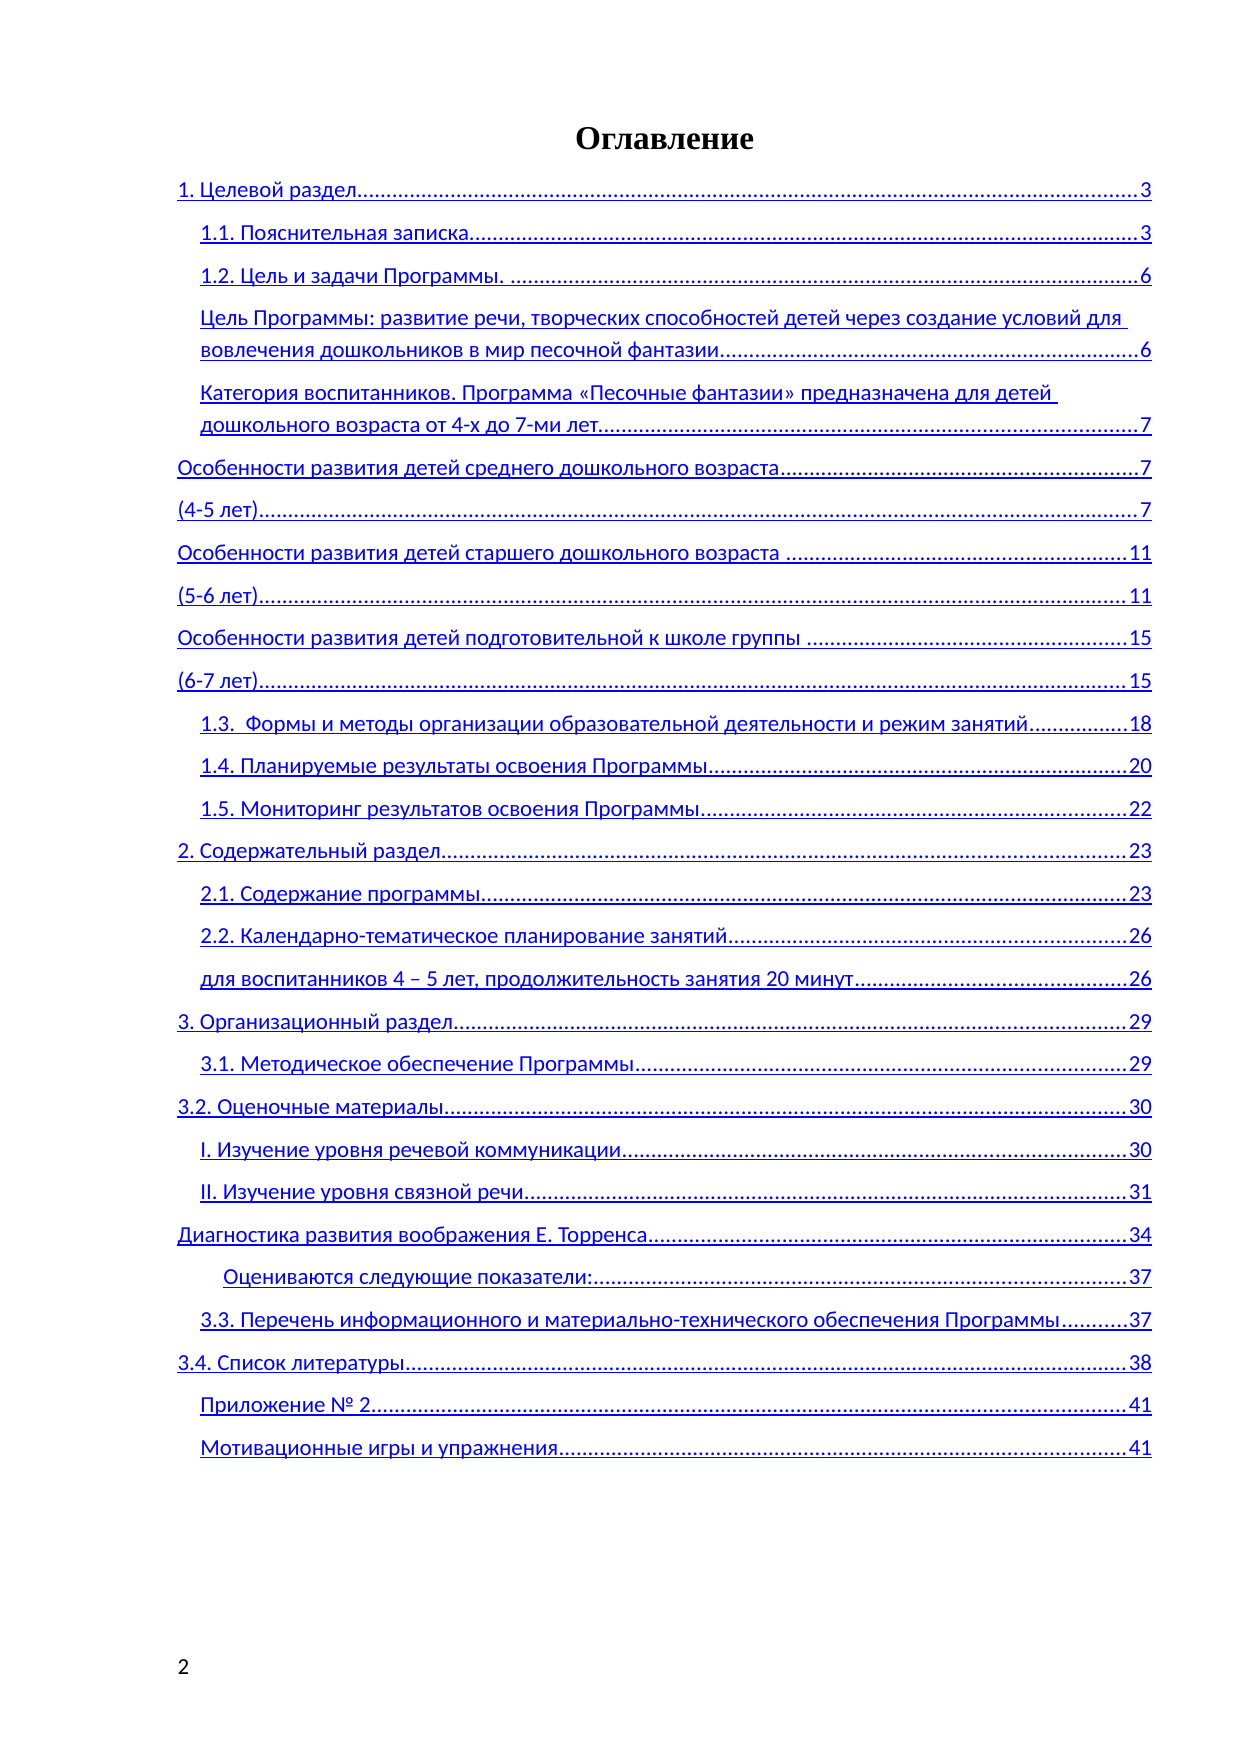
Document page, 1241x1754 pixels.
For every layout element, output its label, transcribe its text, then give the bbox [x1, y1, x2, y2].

text 2.1. Содержание программы 23 [200, 879, 1152, 903]
text Диагностика развития воображения Е. Торренса 34 [177, 1220, 1152, 1244]
text для воспитанников 4 – 5 лет, продолжительность занятия 20 минут 26 [200, 964, 1152, 988]
text (6-7 лет) 15 [177, 666, 1152, 690]
text 1.3. Формы и методы организации образовательной деятельности и режим занятий 18 [200, 709, 1152, 733]
text 1.5. Мониторинг результатов освоения Программы 22 [200, 794, 1152, 818]
text 2. Содержательный раздел 23 [177, 836, 1152, 861]
text 3.4. Список литературы 38 [177, 1348, 1152, 1372]
text 3.3. Перечень информационного и материально-технического обеспечения Программы 37 [200, 1305, 1152, 1329]
text Особенности развития детей подготовительной к школе группы 15 [177, 623, 1152, 648]
text 2.2. Календарно-тематическое планирование занятий 26 [200, 922, 1152, 946]
text 1.4. Планируемые результаты освоения Программы 20 [200, 751, 1152, 775]
text (4-5 лет) 7 [177, 496, 1152, 520]
text I. Изучение уровня речевой коммуникации 30 [200, 1135, 1152, 1159]
text 3. Организационный раздел 29 [177, 1007, 1152, 1031]
text 3.1. Методическое обеспечение Программы 29 [200, 1049, 1152, 1074]
text Особенности развития детей среднего дошкольного возраста 7 [177, 453, 1152, 477]
text Мотивационные игры и упражнения 41 [200, 1433, 1152, 1457]
text Категория воспитанников. Программа «Песочные фантазии» предназначена для детей дошкольного возраста от 4-х до 7-ми лет. 7 [200, 378, 1152, 434]
text Особенности развития детей старшего дошкольного возраста 11 [177, 538, 1152, 562]
text Цель Программы: развитие речи, творческих способностей детей через создание условий для вовлечения дошкольников в мир песочной фантазии. 6 [200, 303, 1152, 360]
text 1. Целевой раздел 3 [177, 176, 1152, 200]
text 1.2. Цель и задачи Программы. 6 [200, 261, 1152, 285]
text (5-6 лет) 11 [177, 581, 1152, 605]
subtitle Оглавление [177, 118, 1152, 156]
text Оцениваются следующие показатели: 37 [223, 1262, 1152, 1287]
text 3.2. Оценочные материалы 30 [177, 1092, 1152, 1116]
text II. Изучение уровня связной речи 31 [200, 1177, 1152, 1201]
text 1.1. Пояснительная записка 3 [200, 218, 1152, 242]
text Приложение № 2 41 [200, 1390, 1152, 1414]
